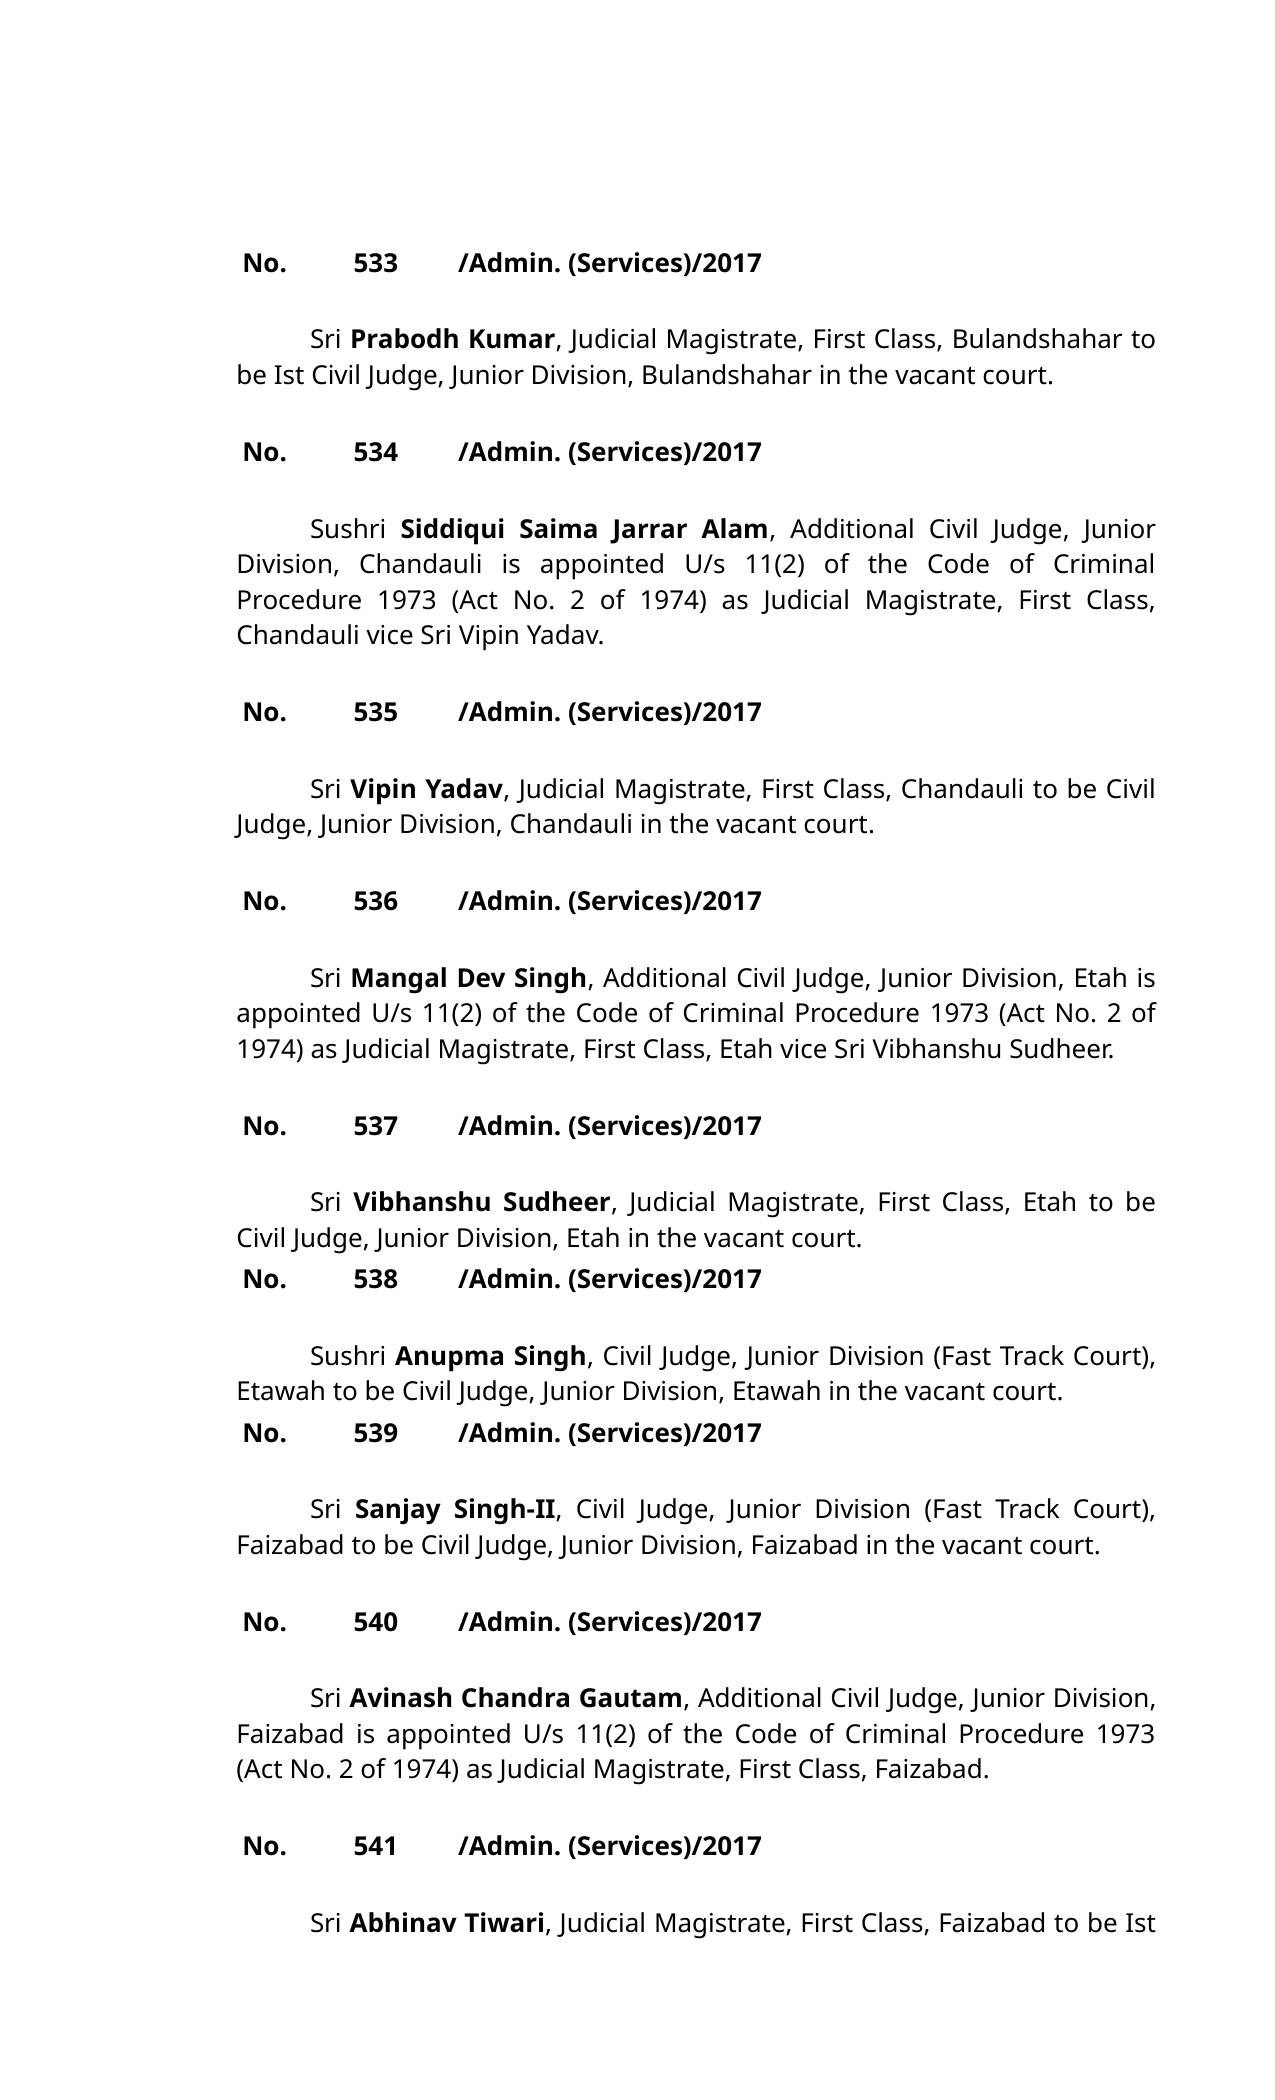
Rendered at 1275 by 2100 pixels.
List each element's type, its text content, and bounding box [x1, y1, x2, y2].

text Sri Avinash Chandra Gautam, Additional Civil Judge, Junior Division, Faizabad is appointed U/s 11(2) of the Code of Criminal Procedure 1973 (Act No. 2 of 1974) as Judicial Magistrate, First Class, Faizabad. [236, 1680, 1157, 1787]
text Sri Abhinav Tiwari, Judicial Magistrate, First Class, Faizabad to be Ist [236, 1905, 1157, 1940]
table_header [310, 1598, 452, 1644]
table_header /Admin. (Services)/2017 [452, 1101, 795, 1148]
table_header /Admin. (Services)/2017 [452, 688, 795, 735]
table_header [310, 428, 452, 475]
table_header No. [236, 1409, 310, 1456]
text Sri Sanjay Singh-II, Civil Judge, Junior Division (Fast Track Court), Faizabad to be Civil Judge, Junior Division, Faizabad in the vacant court. [236, 1491, 1157, 1562]
table_header /Admin. (Services)/2017 [452, 239, 795, 286]
table_header No. [236, 1822, 310, 1869]
table_header /Admin. (Services)/2017 [452, 428, 795, 475]
text Sri Vipin Yadav, Judicial Magistrate, First Class, Chandauli to be Civil Judge, Junior Division, Chandauli in the vacant court. [236, 770, 1157, 841]
table_header [310, 239, 452, 286]
table_header No. [236, 428, 310, 475]
table_header /Admin. (Services)/2017 [452, 1822, 795, 1869]
table_header No. [236, 688, 310, 735]
table_header /Admin. (Services)/2017 [452, 1598, 795, 1644]
table_header [310, 1255, 452, 1302]
table_header [310, 1822, 452, 1869]
table_header /Admin. (Services)/2017 [452, 877, 795, 924]
table_header No. [236, 1598, 310, 1644]
table_header [310, 1101, 452, 1148]
table_header No. [236, 877, 310, 924]
table_header /Admin. (Services)/2017 [452, 1255, 795, 1302]
table_header No. [236, 1101, 310, 1148]
text Sushri Anupma Singh, Civil Judge, Junior Division (Fast Track Court), Etawah to be Civil Judge, Junior Division, Etawah in the vacant court. [236, 1337, 1157, 1408]
text Sushri Siddiqui Saima Jarrar Alam, Additional Civil Judge, Junior Division, Chandauli is appointed U/s 11(2) of the Code of Criminal Procedure 1973 (Act No. 2 of 1974) as Judicial Magistrate, First Class, Chandauli vice Sri Vipin Yadav. [236, 510, 1157, 652]
text Sri Vibhanshu Sudheer, Judicial Magistrate, First Class, Etah to be Civil Judge, Junior Division, Etah in the vacant court. [236, 1184, 1157, 1255]
table_header No. [236, 1255, 310, 1302]
table_header [310, 688, 452, 735]
table_header [310, 1409, 452, 1456]
text Sri Prabodh Kumar, Judicial Magistrate, First Class, Bulandshahar to be Ist Civil Judge, Junior Division, Bulandshahar in the vacant court. [236, 321, 1157, 392]
table_header /Admin. (Services)/2017 [452, 1409, 795, 1456]
table_header [310, 877, 452, 924]
table_header No. [236, 239, 310, 286]
text Sri Mangal Dev Singh, Additional Civil Judge, Junior Division, Etah is appointed U/s 11(2) of the Code of Criminal Procedure 1973 (Act No. 2 of 1974) as Judicial Magistrate, First Class, Etah vice Sri Vibhanshu Sudheer. [236, 959, 1157, 1066]
